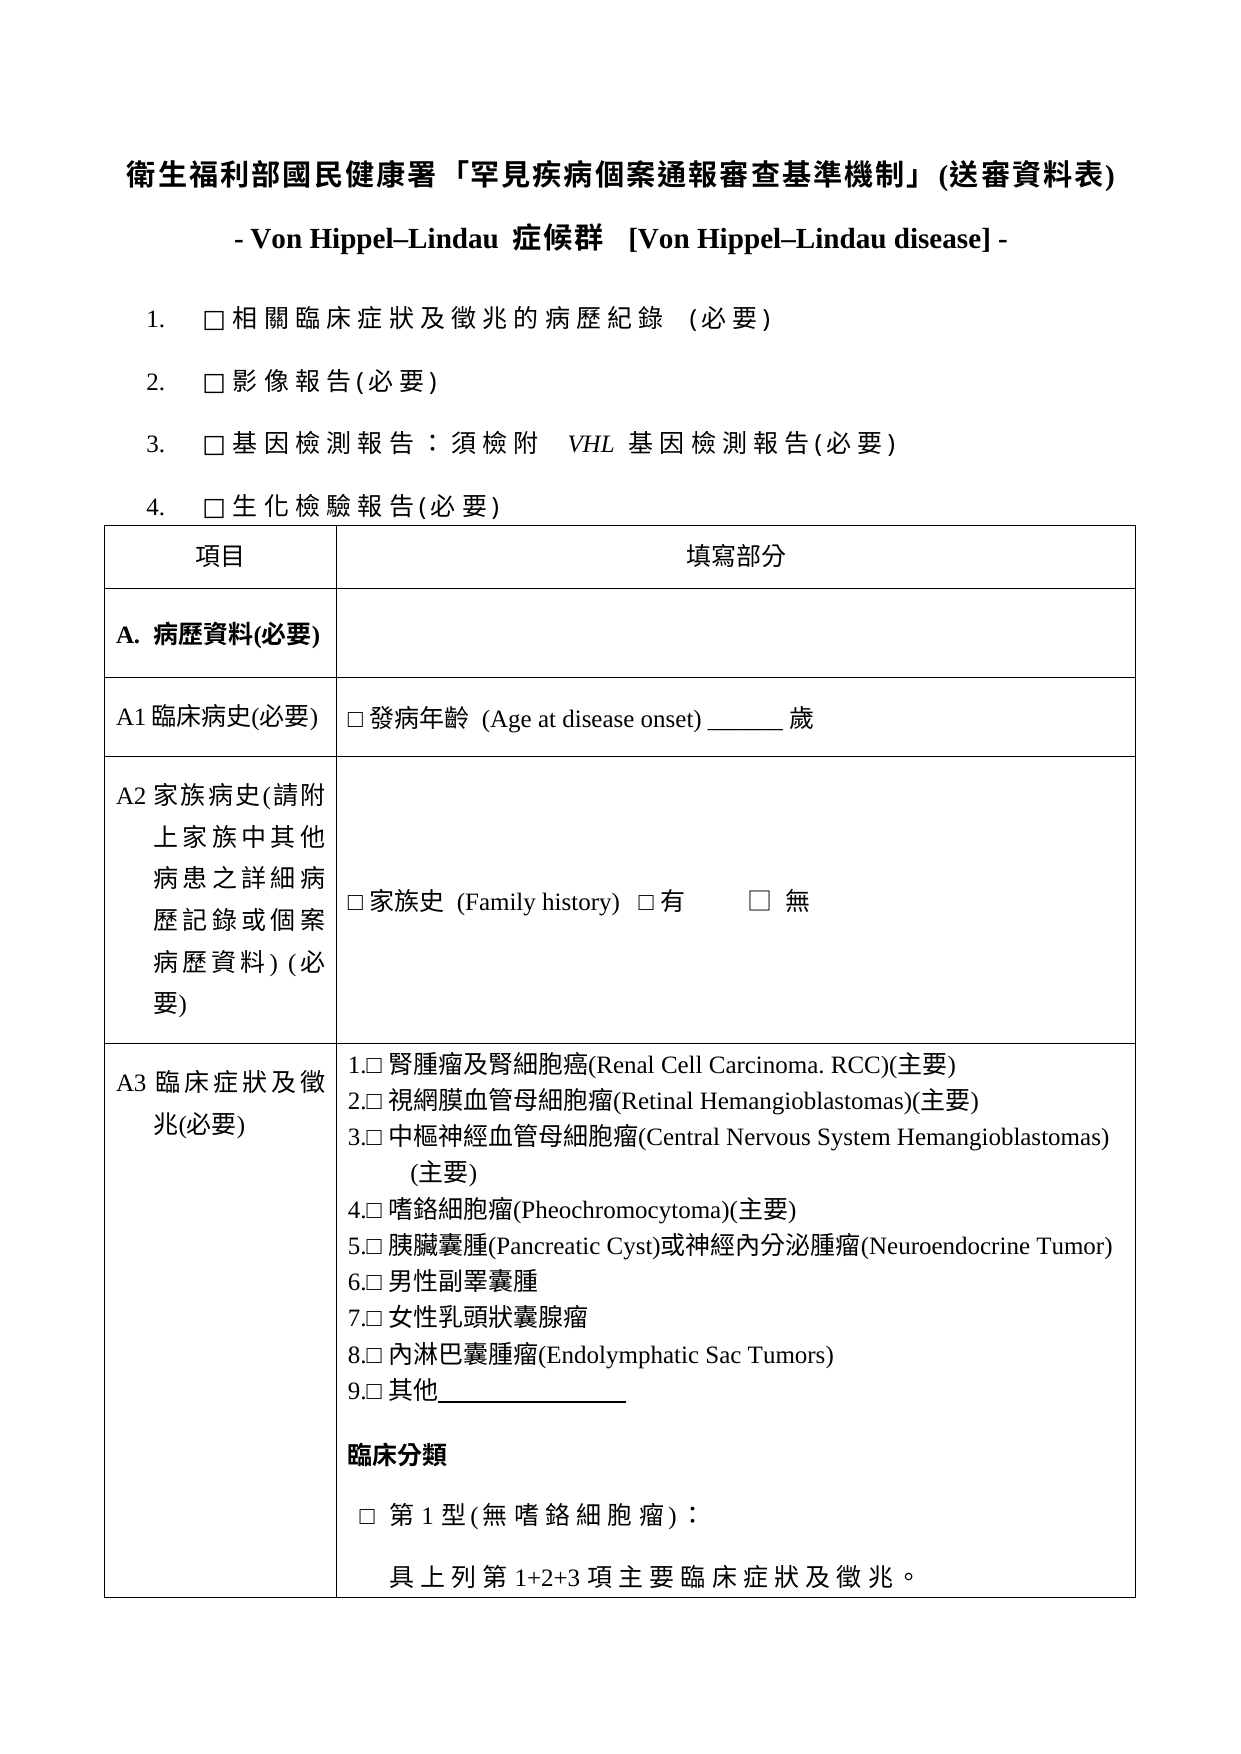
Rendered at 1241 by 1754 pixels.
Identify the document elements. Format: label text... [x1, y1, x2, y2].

list □影像報告(必要) [142, 338, 1136, 400]
list □相關臨床症狀及徵兆的病歷紀錄 (必要) [142, 275, 1136, 338]
table_cell A3臨床症狀及徵兆(必要) [105, 1044, 336, 1597]
table_cell 病歷資料(必要) [105, 589, 336, 677]
table_header 項目 [105, 526, 336, 587]
table_header 填寫部分 [337, 526, 1135, 587]
list □基因檢測報告：須檢附 VHL 基因檢測報告(必要) [142, 400, 1136, 463]
table_cell A2家族病史(請附上家族中其他病患之詳細病歷記錄或個案病歷資料) (必要) [105, 757, 336, 1043]
table_cell A1臨床病史(必要) [105, 678, 336, 756]
table_cell □ 家族史 (Family history) □ 有 □ 無 [337, 757, 1135, 1043]
table_cell □ 發病年齡 (Age at disease onset) ______ 歲 [337, 678, 1135, 756]
table_cell [337, 589, 1135, 677]
table_cell 1.□ 腎腫瘤及腎細胞癌(Renal Cell Carcinoma. RCC)(主要) 2.□ 視網膜血管母細胞瘤(Retinal Hemangioblastomas)(主要) 3.□ 中樞神經血管母細胞瘤(Central Nervous System Hemangioblastomas)(主要) 4.□ 嗜鉻細胞瘤(Pheochromocytoma)(主要) 5.□ 胰臟囊腫(Pancreatic Cyst)或神經內分泌腫瘤(Neuroendocrine Tumor) 6.□ 男性副睪囊腫 7.□ 女性乳頭狀囊腺瘤 8.□ 內淋巴囊腫瘤(Endolymphatic Sac Tumors) 9.□ 其他 臨床分類 □ 第1型(無嗜鉻細胞瘤)： 具上列第1+2+3項主要臨床症狀及徵兆。 [337, 1044, 1135, 1597]
text 衛生福利部國民健康署「罕見疾病個案通報審查基準機制」(送審資料表) - Von Hippel–Lindau 症候群 [Von Hippel–Lindau disease] - [104, 131, 1136, 256]
list □生化檢驗報告(必要) [142, 463, 1136, 525]
